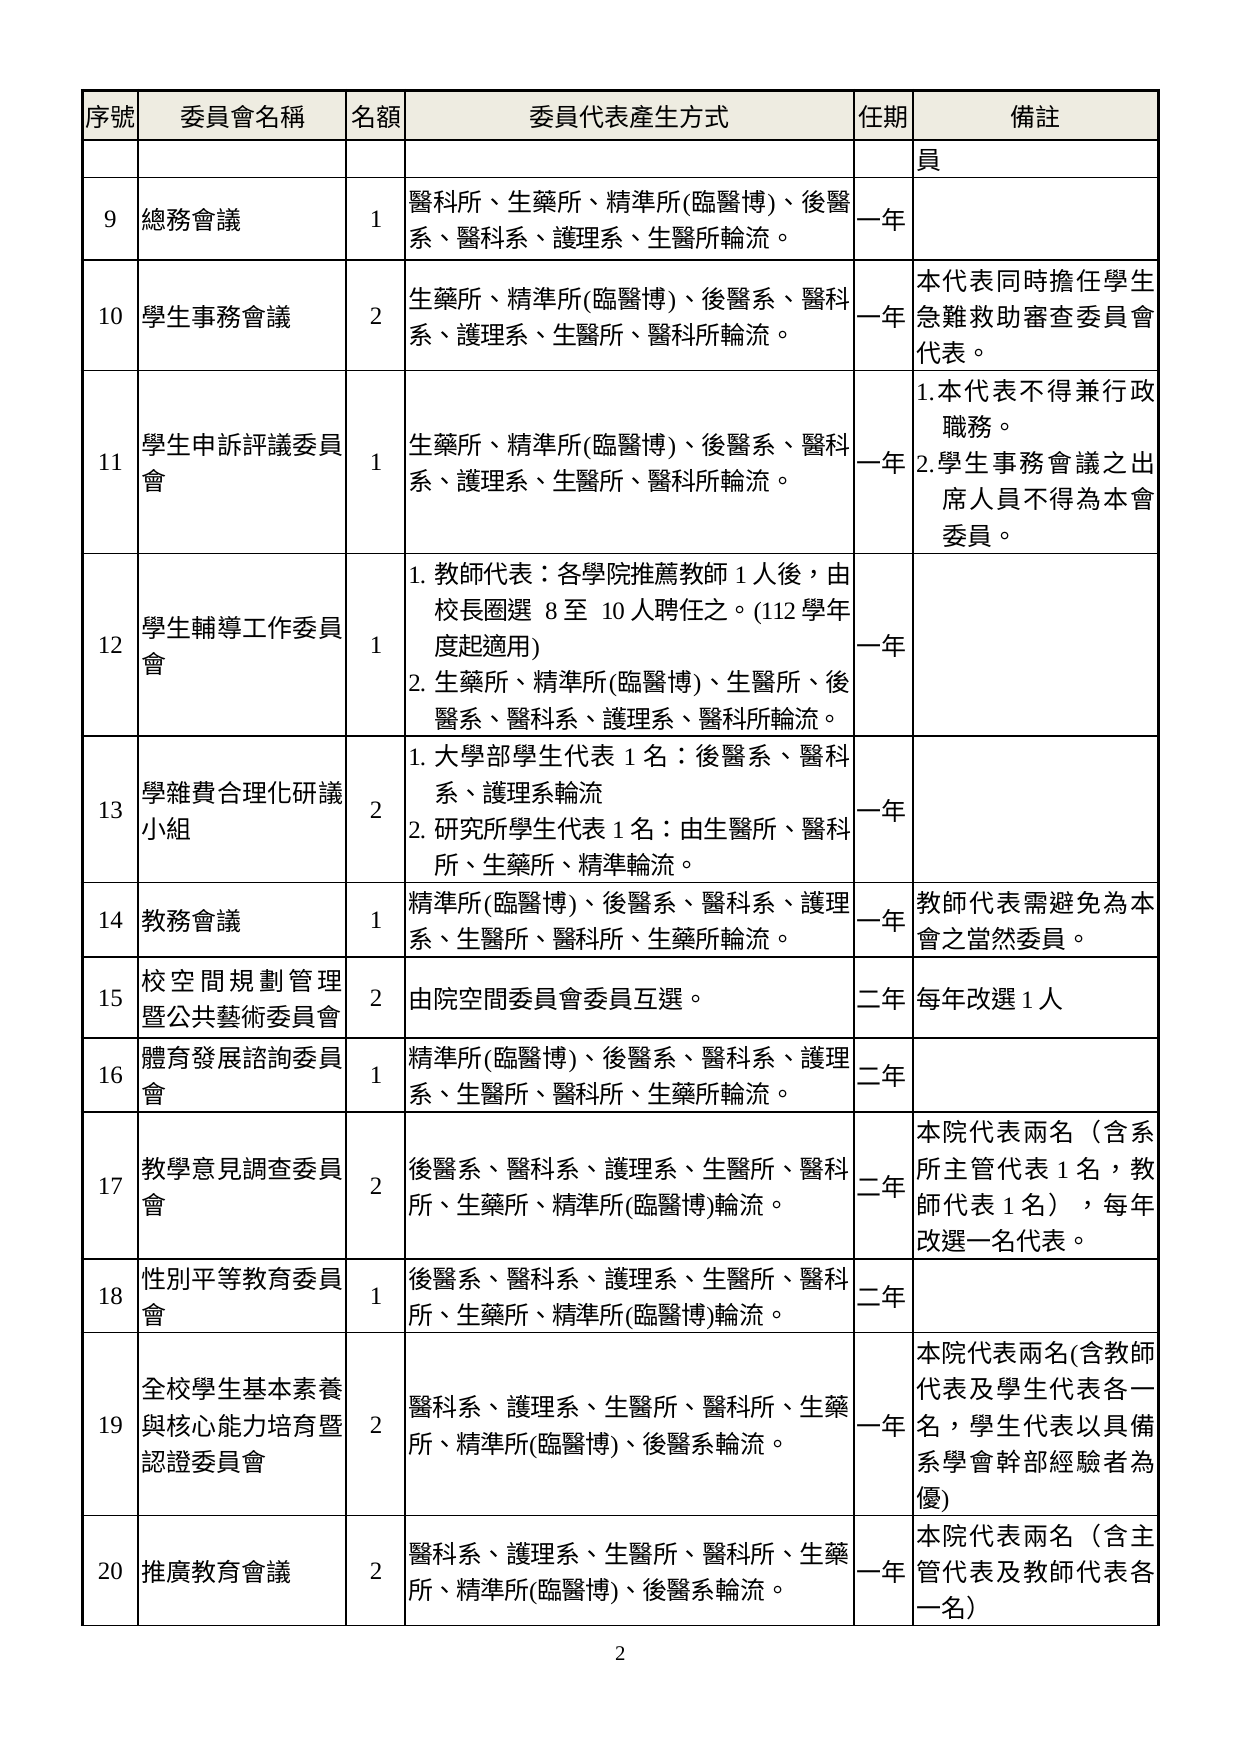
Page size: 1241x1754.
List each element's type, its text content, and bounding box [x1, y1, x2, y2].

table_cell 一年 [855, 554, 912, 735]
table_cell 18 [84, 1260, 137, 1332]
table_header 備註 [914, 92, 1157, 139]
table_cell 1 [347, 1260, 404, 1332]
table_cell 學生申訴評議委員會 [139, 371, 345, 552]
table_cell 15 [84, 958, 137, 1037]
table_cell 大學部學生代表1名：後醫系、醫科系、護理系輪流 研究所學生代表1名：由生醫所、醫科所、生藥所、精準輪流。 [406, 737, 853, 882]
table_cell 二年 [855, 1039, 912, 1111]
table_cell 10 [84, 261, 137, 370]
table_cell 1 [347, 883, 404, 956]
table_cell 一年 [855, 737, 912, 882]
table_cell 一年 [855, 371, 912, 552]
table_cell 一年 [855, 883, 912, 956]
table_cell 教學意見調查委員會 [139, 1113, 345, 1258]
table_cell 推廣教育會議 [139, 1516, 345, 1625]
table_cell 1.本代表不得兼行政職務。 2.學生事務會議之出席人員不得為本會委員。 [914, 371, 1157, 552]
table_cell 生藥所、精準所(臨醫博)、後醫系、醫科系、護理系、生醫所、醫科所輪流。 [406, 371, 853, 552]
table_cell 後醫系、醫科系、護理系、生醫所、醫科所、生藥所、精準所(臨醫博)輪流。 [406, 1260, 853, 1332]
table_cell 二年 [855, 958, 912, 1037]
table_cell 14 [84, 883, 137, 956]
table_cell 由院空間委員會委員互選。 [406, 958, 853, 1037]
table_header 名額 [347, 92, 404, 139]
table_cell 2 [347, 1113, 404, 1258]
table_cell 醫科所、生藥所、精準所(臨醫博)、後醫系、醫科系、護理系、生醫所輪流。 [406, 178, 853, 259]
table_cell 員 [914, 141, 1157, 177]
table_cell 12 [84, 554, 137, 735]
table_cell 二年 [855, 1260, 912, 1332]
table_cell [139, 141, 345, 177]
table_cell 一年 [855, 1516, 912, 1625]
table_cell 教師代表需避免為本會之當然委員。 [914, 883, 1157, 956]
table_cell 2 [347, 1333, 404, 1515]
table_cell 學生輔導工作委員會 [139, 554, 345, 735]
table_cell 體育發展諮詢委員會 [139, 1039, 345, 1111]
table_cell [84, 141, 137, 177]
table_cell 每年改選1人 [914, 958, 1157, 1037]
table_cell 本院代表兩名（含主管代表及教師代表各一名） [914, 1516, 1157, 1625]
table_cell 2 [347, 1516, 404, 1625]
table_cell 本院代表兩名(含教師代表及學生代表各一名，學生代表以具備系學會幹部經驗者為優) [914, 1333, 1157, 1515]
table_cell 本代表同時擔任學生急難救助審查委員會代表。 [914, 261, 1157, 370]
table_cell 精準所(臨醫博)、後醫系、醫科系、護理系、生醫所、醫科所、生藥所輪流。 [406, 1039, 853, 1111]
table_cell 學雜費合理化研議小組 [139, 737, 345, 882]
table_cell 精準所(臨醫博)、後醫系、醫科系、護理系、生醫所、醫科所、生藥所輪流。 [406, 883, 853, 956]
table_cell [855, 141, 912, 177]
table_header 委員會名稱 [139, 92, 345, 139]
table_cell 後醫系、醫科系、護理系、生醫所、醫科所、生藥所、精準所(臨醫博)輪流。 [406, 1113, 853, 1258]
table_cell 1 [347, 554, 404, 735]
table_cell 1 [347, 1039, 404, 1111]
table_cell 醫科系、護理系、生醫所、醫科所、生藥所、精準所(臨醫博)、後醫系輪流。 [406, 1333, 853, 1515]
table_cell [347, 141, 404, 177]
table_cell [406, 141, 853, 177]
table_cell 教務會議 [139, 883, 345, 956]
table_cell 醫科系、護理系、生醫所、醫科所、生藥所、精準所(臨醫博)、後醫系輪流。 [406, 1516, 853, 1625]
table_cell 11 [84, 371, 137, 552]
table_cell 17 [84, 1113, 137, 1258]
table_cell 2 [347, 958, 404, 1037]
table_cell 2 [347, 737, 404, 882]
table_cell [914, 554, 1157, 735]
table_header 任期 [855, 92, 912, 139]
table_cell 全校學生基本素養與核心能力培育暨認證委員會 [139, 1333, 345, 1515]
table_cell 20 [84, 1516, 137, 1625]
table_cell 16 [84, 1039, 137, 1111]
table_cell 二年 [855, 1113, 912, 1258]
table_header 委員代表產生方式 [406, 92, 853, 139]
table_cell 生藥所、精準所(臨醫博)、後醫系、醫科系、護理系、生醫所、醫科所輪流。 [406, 261, 853, 370]
table_cell 1 [347, 371, 404, 552]
table_header 序號 [84, 92, 137, 139]
table_cell [914, 1039, 1157, 1111]
table_cell 1 [347, 178, 404, 259]
table_cell 9 [84, 178, 137, 259]
table_cell 性別平等教育委員會 [139, 1260, 345, 1332]
table_cell 19 [84, 1333, 137, 1515]
table_cell [914, 1260, 1157, 1332]
table_cell [914, 178, 1157, 259]
table_cell 總務會議 [139, 178, 345, 259]
table_cell 校空間規劃管理暨公共藝術委員會 [139, 958, 345, 1037]
table_cell 13 [84, 737, 137, 882]
table_cell 一年 [855, 1333, 912, 1515]
table_cell 一年 [855, 261, 912, 370]
table_cell 本院代表兩名（含系所主管代表1名，教師代表1名），每年改選一名代表。 [914, 1113, 1157, 1258]
table_cell 一年 [855, 178, 912, 259]
table_cell 教師代表：各學院推薦教師1人後，由校長圈選 8 至 10人聘任之。(112學年度起適用) 生藥所、精準所(臨醫博)、生醫所、後醫系、醫科系、護理系、醫科所輪流。 [406, 554, 853, 735]
table_cell [914, 737, 1157, 882]
table_cell 學生事務會議 [139, 261, 345, 370]
table_cell 2 [347, 261, 404, 370]
